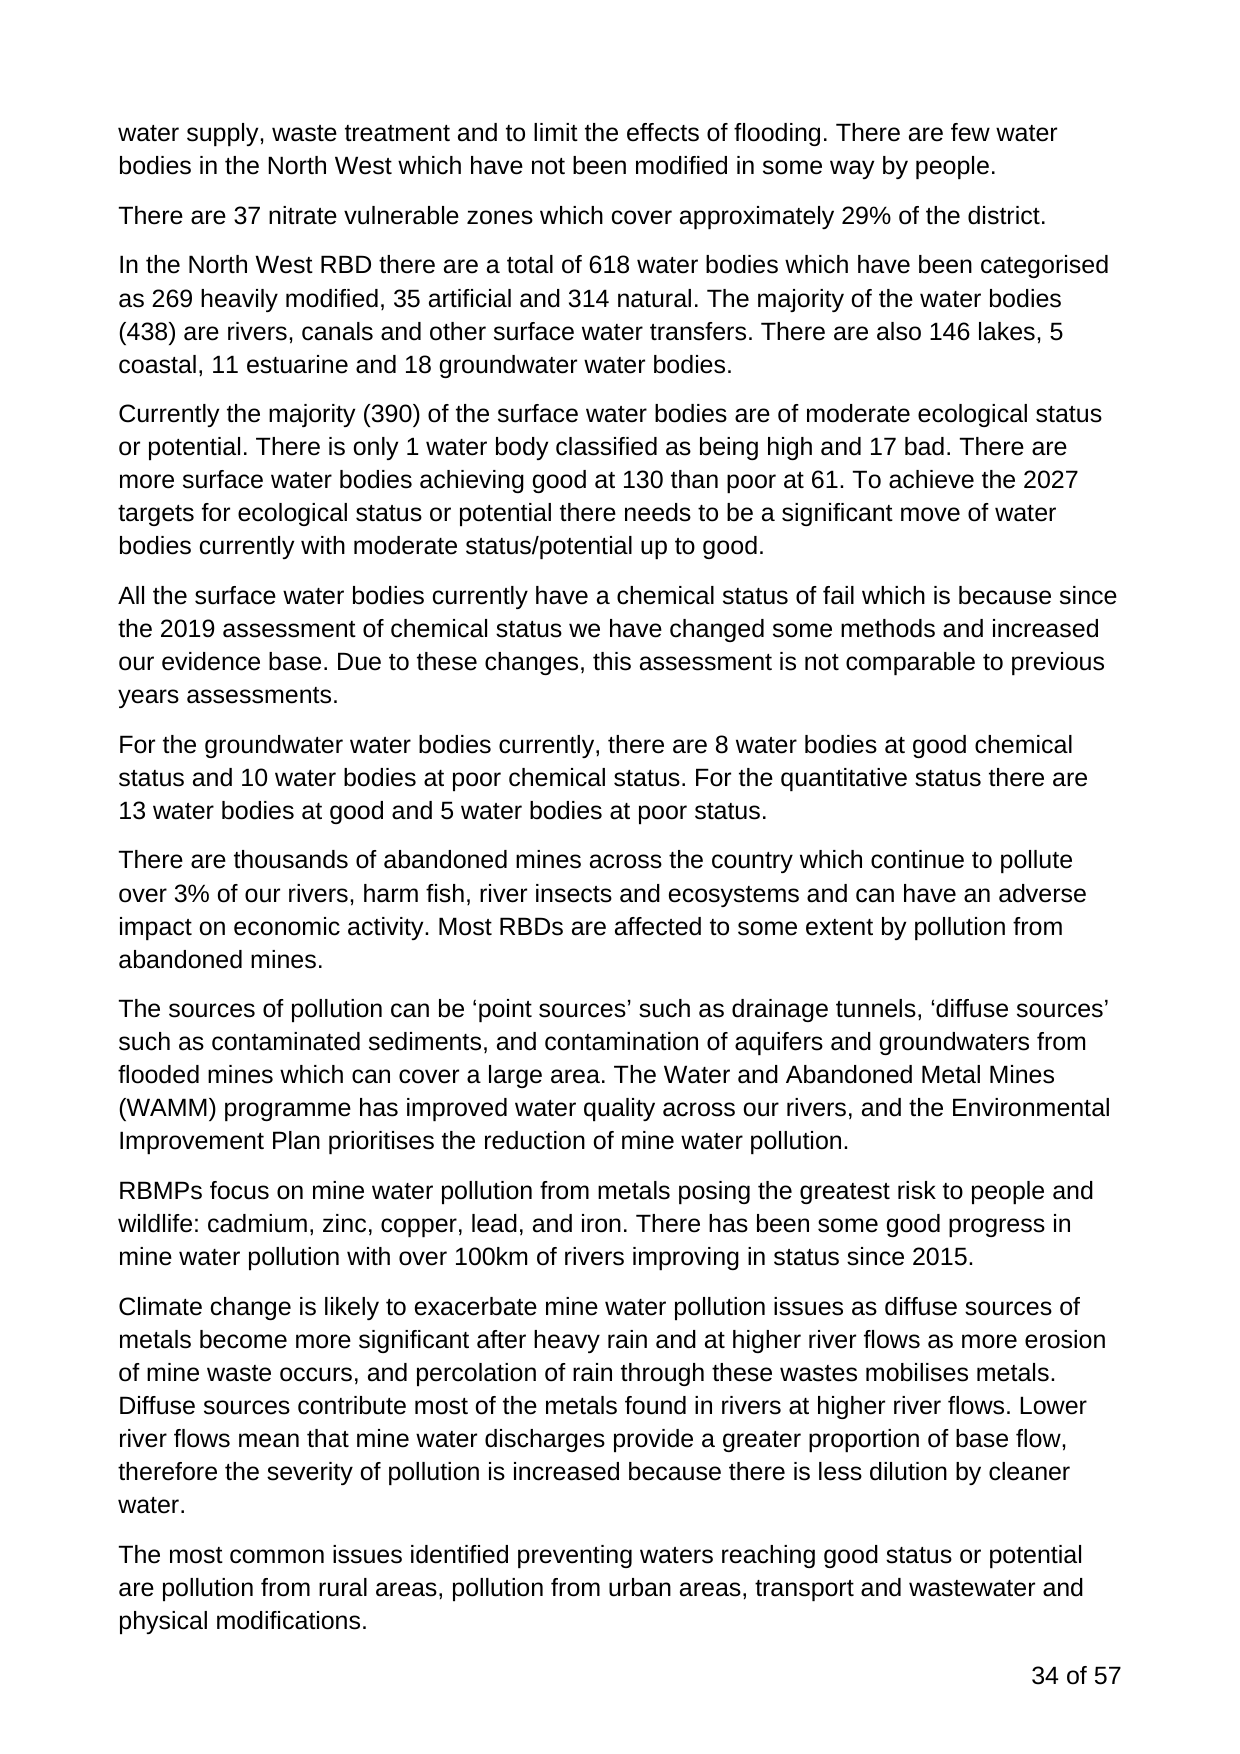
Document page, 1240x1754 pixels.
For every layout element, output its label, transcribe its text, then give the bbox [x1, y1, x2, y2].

text There are thousands of abandoned mines across the country which continue to pollute over 3% of our rivers, harm fish, river insects and ecosystems and can have an adverse impact on economic activity. Most RBDs are affected to some extent by pollution from abandoned mines. [118, 846, 1121, 973]
text RBMPs focus on mine water pollution from metals posing the greatest risk to people and wildlife: cadmium, zinc, copper, lead, and iron. There has been some good progress in mine water pollution with over 100km of rivers improving in status since 2015. [118, 1176, 1121, 1271]
text Climate change is likely to exacerbate mine water pollution issues as diffuse sources of metals become more significant after heavy rain and at higher river flows as more erosion of mine waste occurs, and percolation of rain through these wastes mobilises metals. Diffuse sources contribute most of the metals found in rivers at higher river flows. Lower river flows mean that mine water discharges provide a greater proportion of base flow, therefore the severity of pollution is increased because there is less dilution by cleaner water. [118, 1292, 1121, 1519]
text In the North West RBD there are a total of 618 water bodies which have been categorised as 269 heavily modified, 35 artificial and 314 natural. The majority of the water bodies (438) are rivers, canals and other surface water transfers. There are also 146 lakes, 5 coastal, 11 estuarine and 18 groundwater water bodies. [118, 251, 1121, 378]
text The sources of pollution can be ‘point sources’ such as drainage tunnels, ‘diffuse sources’ such as contaminated sediments, and contamination of aquifers and groundwaters from flooded mines which can cover a large area. The Water and Abandoned Metal Mines (WAMM) programme has improved water quality across our rivers, and the Environmental Improvement Plan prioritises the reduction of mine water pollution. [118, 994, 1121, 1155]
text All the surface water bodies currently have a chemical status of fail which is because since the 2019 assessment of chemical status we have changed some methods and increased our evidence base. Due to these changes, this assessment is not comparable to previous years assessments. [118, 581, 1121, 709]
text water supply, waste treatment and to limit the effects of flooding. There are few water bodies in the North West which have not been modified in some way by people. [118, 118, 1121, 180]
text Currently the majority (390) of the surface water bodies are of moderate ecological status or potential. There is only 1 water body classified as being high and 17 bad. There are more surface water bodies achieving good at 130 than poor at 61. To achieve the 2027 targets for ecological status or potential there needs to be a significant move of water bodies currently with moderate status/potential up to good. [118, 399, 1121, 560]
text The most common issues identified preventing waters reaching good status or potential are pollution from rural areas, pollution from urban areas, transport and wastewater and physical modifications. [118, 1539, 1121, 1634]
text There are 37 nitrate vulnerable zones which cover approximately 29% of the district. [118, 201, 1121, 229]
text For the groundwater water bodies currently, there are 8 water bodies at good chemical status and 10 water bodies at poor chemical status. For the quantitative status there are 13 water bodies at good and 5 water bodies at poor status. [118, 730, 1121, 824]
